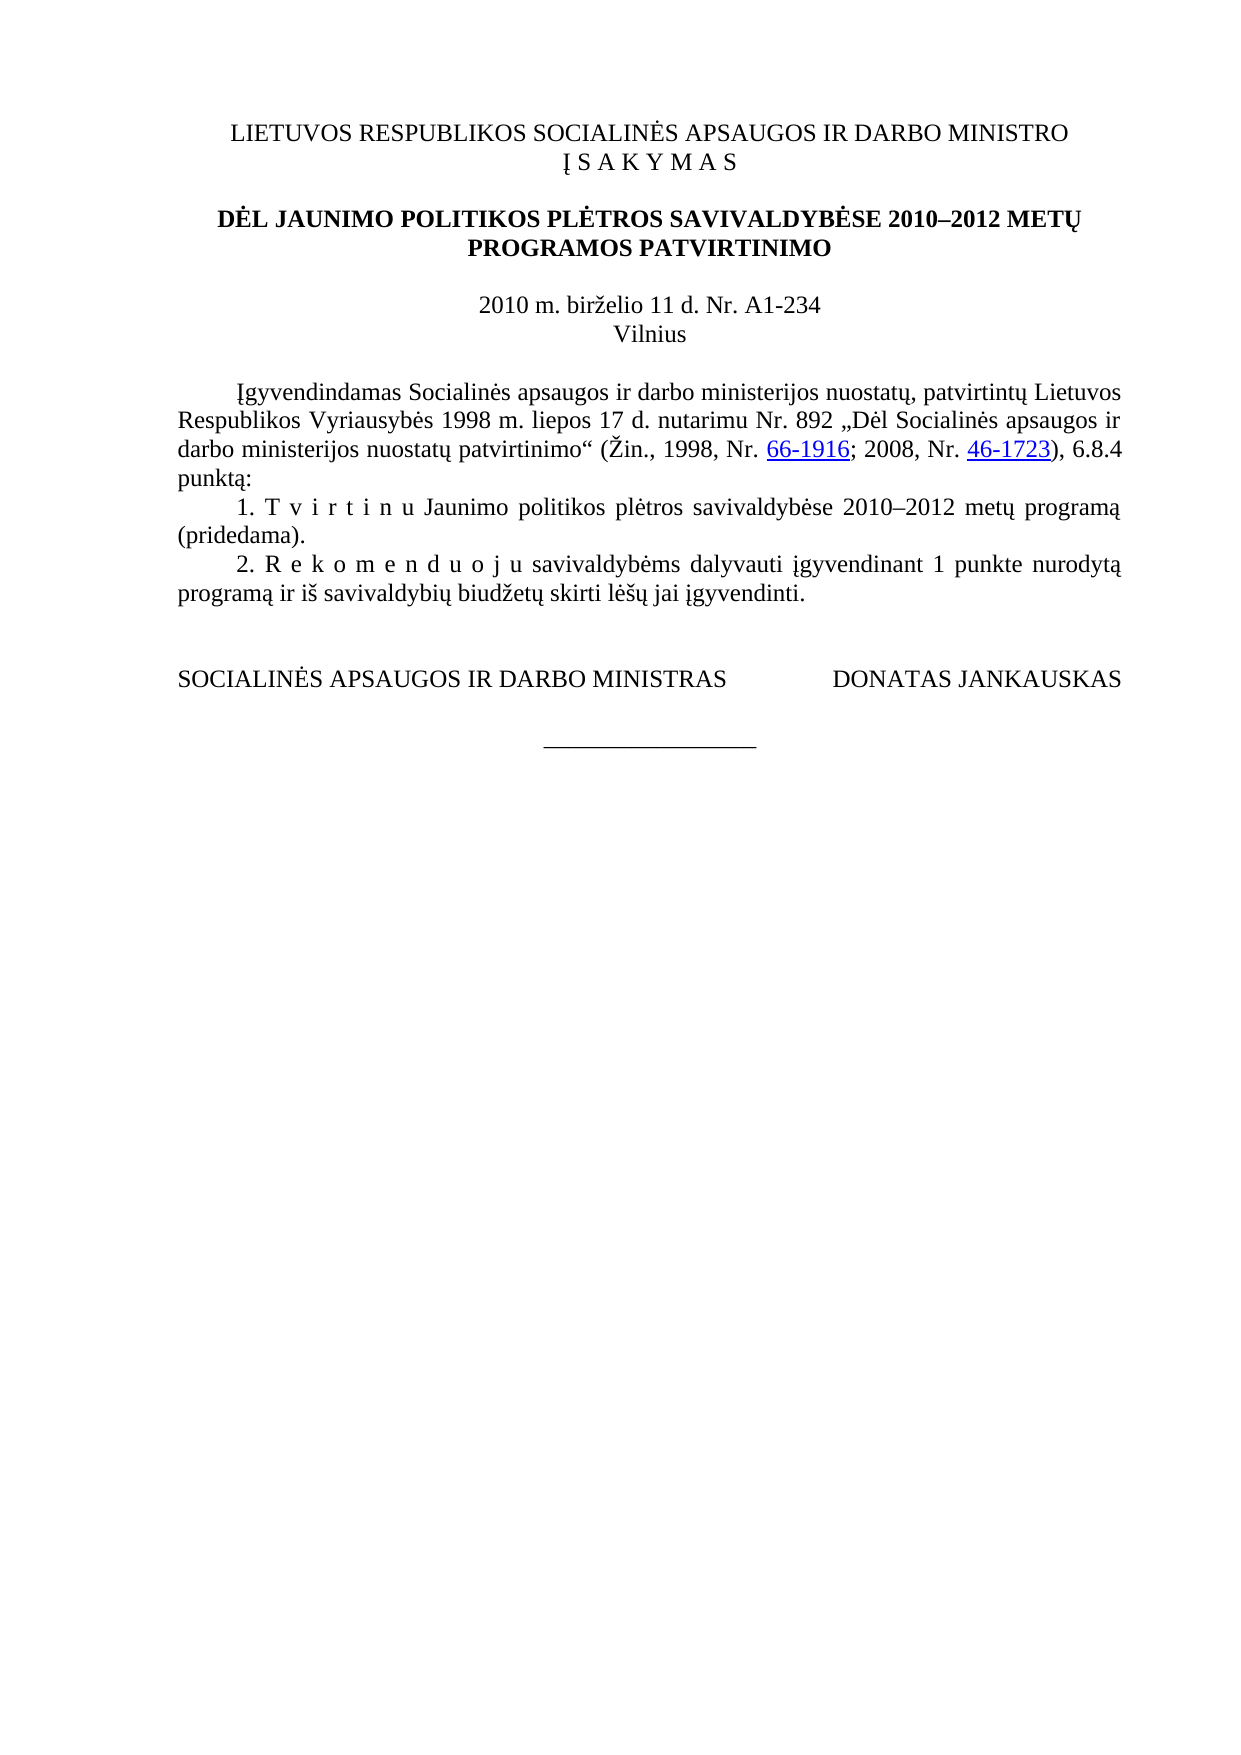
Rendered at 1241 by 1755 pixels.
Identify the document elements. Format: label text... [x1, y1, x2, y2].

text Vilnius [177, 319, 1122, 348]
text Socialinės apsaugos ir darbo ministras Donatas Jankauskas [177, 664, 1122, 693]
text 1. T v i r t i n u Jaunimo politikos plėtros savivaldybėse 2010–2012 metų programą (pridedama). [177, 492, 1122, 549]
text DĖL JAUNIMO POLITIKOS PLĖTROS SAVIVALDYBĖSE 2010–2012 METŲ PROGRAMOS PATVIRTINIMO [177, 204, 1122, 262]
text Įgyvendindamas Socialinės apsaugos ir darbo ministerijos nuostatų, patvirtintų Lietuvos Respublikos Vyriausybės 1998 m. liepos 17 d. nutarimu Nr. 892 „Dėl Socialinės apsaugos ir darbo ministerijos nuostatų patvirtinimo“ (Žin., 1998, Nr. 66-1916; 2008, Nr. 46-1723), 6.8.4 punktą: [177, 377, 1122, 492]
text 2. R e k o m e n d u o j u savivaldybėms dalyvauti įgyvendinant 1 punkte nurodytą programą ir iš savivaldybių biudžetų skirti lėšų jai įgyvendinti. [177, 549, 1122, 607]
text LIETUVOS RESPUBLIKOS SOCIALINĖS APSAUGOS IR DARBO MINISTRO [177, 118, 1122, 147]
text _________________ [177, 722, 1122, 751]
text 2010 m. birželio 11 d. Nr. A1-234 [177, 291, 1122, 319]
text Į S A K Y M A S [177, 147, 1122, 176]
